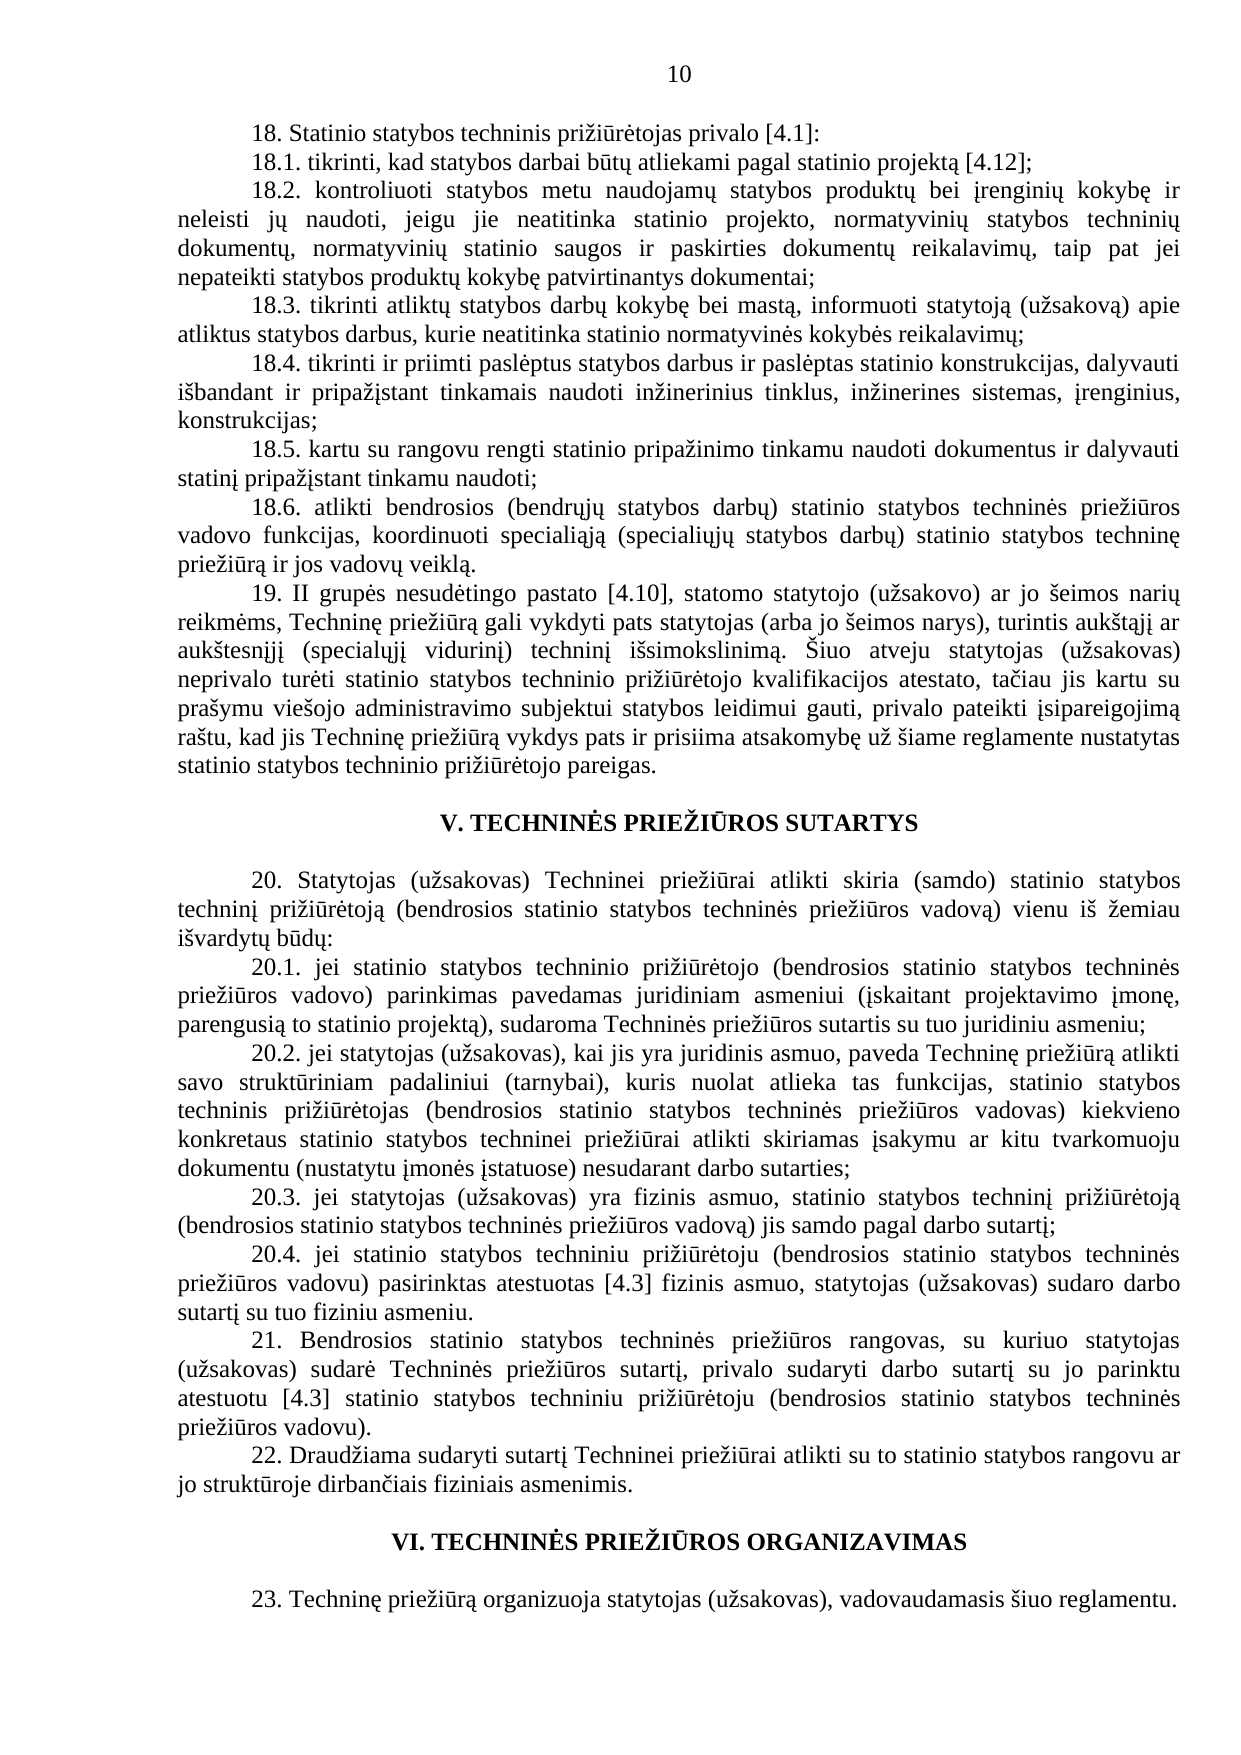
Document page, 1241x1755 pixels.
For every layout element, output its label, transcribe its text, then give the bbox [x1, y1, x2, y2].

text 18.6. atlikti bendrosios (bendrųjų statybos darbų) statinio statybos techninės priežiūros vadovo funkcijas, koordinuoti specialiąją (specialiųjų statybos darbų) statinio statybos techninę priežiūrą ir jos vadovų veiklą. [177, 492, 1181, 578]
text 19. II grupės nesudėtingo pastato [4.10], statomo statytojo (užsakovo) ar jo šeimos narių reikmėms, Techninę priežiūrą gali vykdyti pats statytojas (arba jo šeimos narys), turintis aukštąjį ar aukštesnįjį (specialųjį vidurinį) techninį išsimokslinimą. Šiuo atveju statytojas (užsakovas) neprivalo turėti statinio statybos techninio prižiūrėtojo kvalifikacijos atestato, tačiau jis kartu su prašymu viešojo administravimo subjektui statybos leidimui gauti, privalo pateikti įsipareigojimą raštu, kad jis Techninę priežiūrą vykdys pats ir prisiima atsakomybę už šiame reglamente nustatytas statinio statybos techninio prižiūrėtojo pareigas. [177, 578, 1181, 779]
text 18.3. tikrinti atliktų statybos darbų kokybę bei mastą, informuoti statytoją (užsakovą) apie atliktus statybos darbus, kurie neatitinka statinio normatyvinės kokybės reikalavimų; [177, 291, 1181, 348]
text 23. Techninę priežiūrą organizuoja statytojas (užsakovas), vadovaudamasis šiuo reglamentu. [177, 1584, 1181, 1613]
text 20. Statytojas (užsakovas) Techninei priežiūrai atlikti skiria (samdo) statinio statybos techninį prižiūrėtoją (bendrosios statinio statybos techninės priežiūros vadovą) vienu iš žemiau išvardytų būdų: [177, 866, 1181, 952]
text 18. Statinio statybos techninis prižiūrėtojas privalo [4.1]: [177, 118, 1181, 147]
text 22. Draudžiama sudaryti sutartį Techninei priežiūrai atlikti su to statinio statybos rangovu ar jo struktūroje dirbančiais fiziniais asmenimis. [177, 1441, 1181, 1498]
text 18.5. kartu su rangovu rengti statinio pripažinimo tinkamu naudoti dokumentus ir dalyvauti statinį pripažįstant tinkamu naudoti; [177, 434, 1181, 492]
text V. TECHNINĖS PRIEŽIŪROS SUTARTYS [177, 808, 1181, 837]
text 21. Bendrosios statinio statybos techninės priežiūros rangovas, su kuriuo statytojas (užsakovas) sudarė Techninės priežiūros sutartį, privalo sudaryti darbo sutartį su jo parinktu atestuotu [4.3] statinio statybos techniniu prižiūrėtoju (bendrosios statinio statybos techninės priežiūros vadovu). [177, 1326, 1181, 1441]
text 20.4. jei statinio statybos techniniu prižiūrėtoju (bendrosios statinio statybos techninės priežiūros vadovu) pasirinktas atestuotas [4.3] fizinis asmuo, statytojas (užsakovas) sudaro darbo sutartį su tuo fiziniu asmeniu. [177, 1239, 1181, 1326]
text 18.2. kontroliuoti statybos metu naudojamų statybos produktų bei įrenginių kokybę ir neleisti jų naudoti, jeigu jie neatitinka statinio projekto, normatyvinių statybos techninių dokumentų, normatyvinių statinio saugos ir paskirties dokumentų reikalavimų, taip pat jei nepateikti statybos produktų kokybę patvirtinantys dokumentai; [177, 176, 1181, 291]
text 20.3. jei statytojas (užsakovas) yra fizinis asmuo, statinio statybos techninį prižiūrėtoją (bendrosios statinio statybos techninės priežiūros vadovą) jis samdo pagal darbo sutartį; [177, 1182, 1181, 1239]
text 20.2. jei statytojas (užsakovas), kai jis yra juridinis asmuo, paveda Techninę priežiūrą atlikti savo struktūriniam padaliniui (tarnybai), kuris nuolat atlieka tas funkcijas, statinio statybos techninis prižiūrėtojas (bendrosios statinio statybos techninės priežiūros vadovas) kiekvieno konkretaus statinio statybos techninei priežiūrai atlikti skiriamas įsakymu ar kitu tvarkomuoju dokumentu (nustatytu įmonės įstatuose) nesudarant darbo sutarties; [177, 1038, 1181, 1182]
text 18.1. tikrinti, kad statybos darbai būtų atliekami pagal statinio projektą [4.12]; [177, 147, 1181, 176]
text 18.4. tikrinti ir priimti paslėptus statybos darbus ir paslėptas statinio konstrukcijas, dalyvauti išbandant ir pripažįstant tinkamais naudoti inžinerinius tinklus, inžinerines sistemas, įrenginius, konstrukcijas; [177, 348, 1181, 434]
text VI. TECHNINĖS PRIEŽIŪROS ORGANIZAVIMAS [177, 1527, 1181, 1556]
text 20.1. jei statinio statybos techninio prižiūrėtojo (bendrosios statinio statybos techninės priežiūros vadovo) parinkimas pavedamas juridiniam asmeniui (įskaitant projektavimo įmonę, parengusią to statinio projektą), sudaroma Techninės priežiūros sutartis su tuo juridiniu asmeniu; [177, 952, 1181, 1038]
